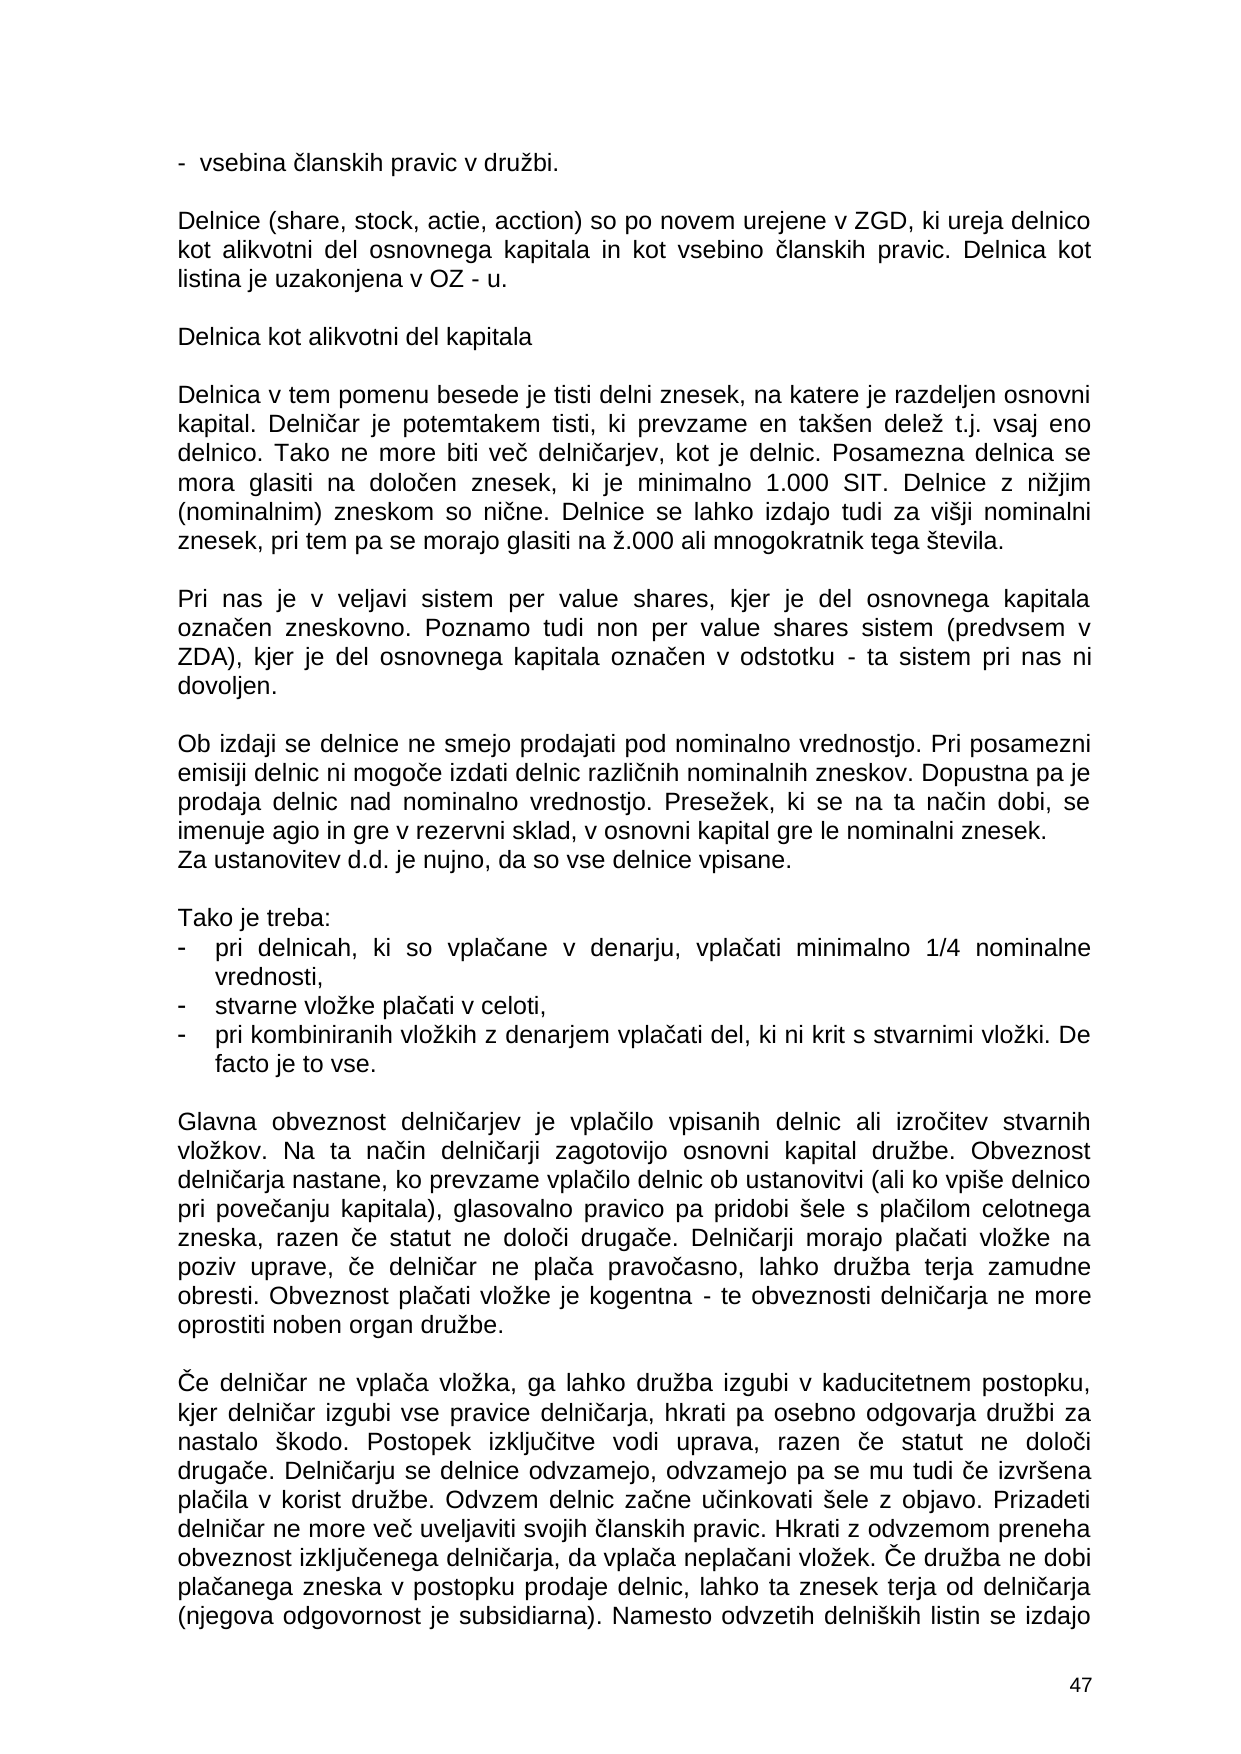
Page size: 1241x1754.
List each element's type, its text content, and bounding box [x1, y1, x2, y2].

text - vsebina članskih pravic v družbi. [177, 148, 1092, 177]
list stvarne vložke plačati v celoti, [177, 991, 1092, 1019]
list pri kombiniranih vložkih z denarjem vplačati del, ki ni krit s stvarnimi vložki. De facto je to vse. [177, 1019, 1092, 1078]
text Delnica v tem pomenu besede je tisti delni znesek, na katere je razdeljen osnovni kapital. Delničar je potemtakem tisti, ki prevzame en takšen delež t.j. vsaj eno delnico. Tako ne more biti več delničarjev, kot je delnic. Posamezna delnica se mora glasiti na določen znesek, ki je minimalno 1.000 SIT. Delnice z nižjim (nominalnim) zneskom so nične. Delnice se lahko izdajo tudi za višji nominalni znesek, pri tem pa se morajo glasiti na ž.000 ali mnogokratnik tega števila. [177, 380, 1092, 554]
text Delnice (share, stock, actie, acction) so po novem urejene v ZGD, ki ureja delnico kot alikvotni del osnovnega kapitala in kot vsebino članskih pravic. Delnica kot listina je uzakonjena v OZ - u. [177, 206, 1092, 293]
text Glavna obveznost delničarjev je vplačilo vpisanih delnic ali izročitev stvarnih vložkov. Na ta način delničarji zagotovijo osnovni kapital družbe. Obveznost delničarja nastane, ko prevzame vplačilo delnic ob ustanovitvi (ali ko vpiše delnico pri povečanju kapitala), glasovalno pravico pa pridobi šele s plačilom celotnega zneska, razen če statut ne določi drugače. Delničarji morajo plačati vložke na poziv uprave, če delničar ne plača pravočasno, lahko družba terja zamudne obresti. Obveznost plačati vložke je kogentna ‑ te obveznosti delničarja ne more oprostiti noben organ družbe. [177, 1107, 1092, 1339]
text Če delničar ne vplača vložka, ga lahko družba izgubi v kaducitetnem postopku, kjer delničar izgubi vse pravice delničarja, hkrati pa osebno odgovarja družbi za nastalo škodo. Postopek izključitve vodi uprava, razen če statut ne določi drugače. Delničarju se delnice odvzamejo, odvzamejo pa se mu tudi če izvršena plačila v korist družbe. Odvzem delnic začne učinkovati šele z objavo. Prizadeti delničar ne more več uveljaviti svojih članskih pravic. Hkrati z odvzemom preneha obveznost izkIjučenega delničarja, da vplača neplačani vložek. Če družba ne dobi plačanega zneska v postopku prodaje delnic, lahko ta znesek terja od delničarja (njegova odgovornost je subsidiarna). Namesto odvzetih delniških listin se izdajo [177, 1368, 1092, 1630]
text Ob izdaji se delnice ne smejo prodajati pod nominalno vrednostjo. Pri posamezni emisiji delnic ni mogoče izdati delnic različnih nominalnih zneskov. Dopustna pa je prodaja delnic nad nominalno vrednostjo. Presežek, ki se na ta način dobi, se imenuje agio in gre v rezervni sklad, v osnovni kapital gre le nominalni znesek. [177, 729, 1092, 845]
text Tako je treba: [177, 903, 1092, 932]
text Za ustanovitev d.d. je nujno, da so vse delnice vpisane. [177, 845, 1092, 874]
list pri delnicah, ki so vplačane v denarju, vplačati minimalno 1/4 nominalne vrednosti, [177, 932, 1092, 991]
text Delnica kot alikvotni del kapitala [177, 322, 1092, 351]
text Pri nas je v veljavi sistem per value shares, kjer je del osnovnega kapitala označen zneskovno. Poznamo tudi non per value shares sistem (predvsem v ZDA), kjer je del osnovnega kapitala označen v odstotku ‑ ta sistem pri nas ni dovoljen. [177, 584, 1092, 700]
